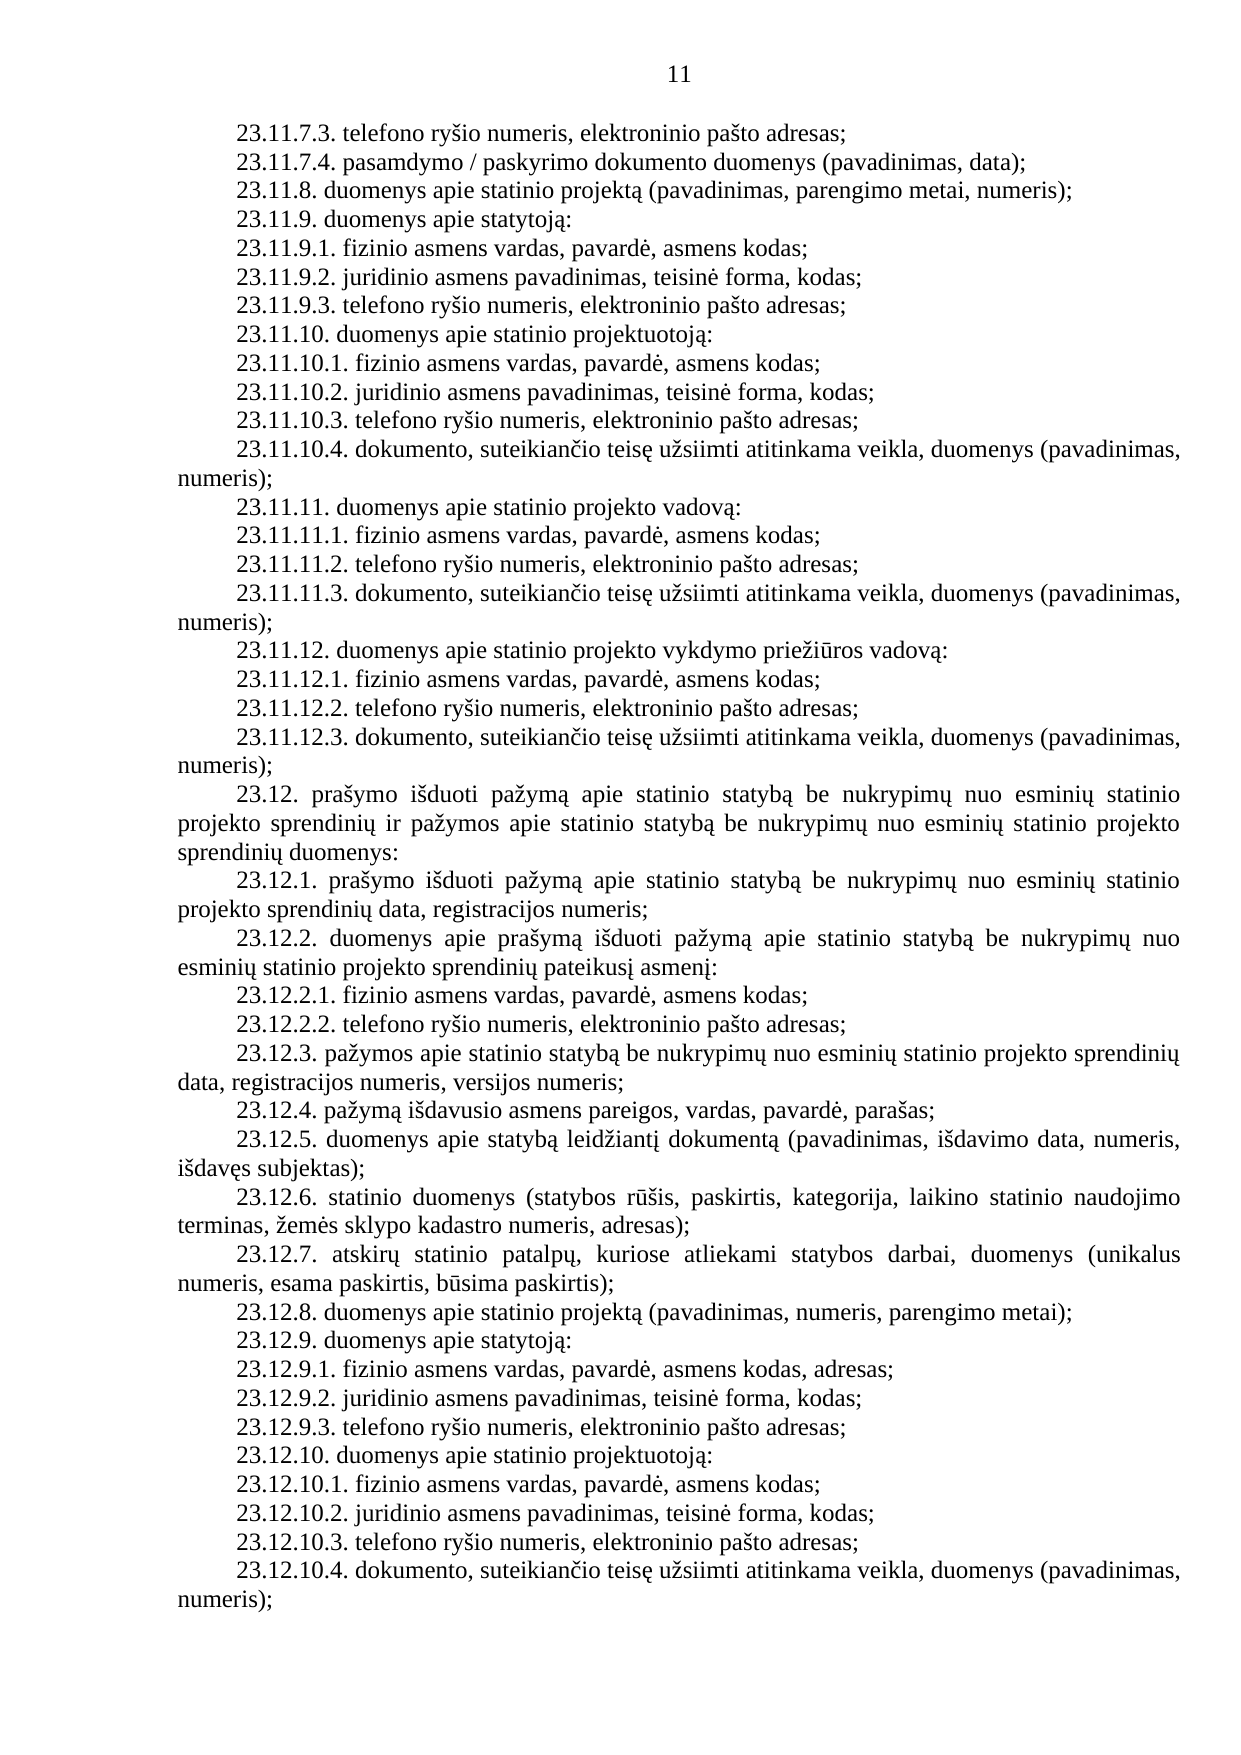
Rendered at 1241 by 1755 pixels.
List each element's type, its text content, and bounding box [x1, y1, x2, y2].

text 23.12.10.1. fizinio asmens vardas, pavardė, asmens kodas; [177, 1469, 1181, 1498]
text 23.12.3. pažymos apie statinio statybą be nukrypimų nuo esminių statinio projekto sprendinių data, registracijos numeris, versijos numeris; [177, 1038, 1181, 1096]
text 23.11.11.3. dokumento, suteikiančio teisę užsiimti atitinkama veikla, duomenys (pavadinimas, numeris); [177, 578, 1181, 636]
text 23.11.8. duomenys apie statinio projektą (pavadinimas, parengimo metai, numeris); [177, 176, 1181, 204]
text 23.12.10. duomenys apie statinio projektuotoją: [177, 1441, 1181, 1469]
text 23.12.5. duomenys apie statybą leidžiantį dokumentą (pavadinimas, išdavimo data, numeris, išdavęs subjektas); [177, 1124, 1181, 1182]
text 23.11.9.1. fizinio asmens vardas, pavardė, asmens kodas; [177, 233, 1181, 262]
text 23.11.10.4. dokumento, suteikiančio teisę užsiimti atitinkama veikla, duomenys (pavadinimas, numeris); [177, 434, 1181, 492]
text 23.12.6. statinio duomenys (statybos rūšis, paskirtis, kategorija, laikino statinio naudojimo terminas, žemės sklypo kadastro numeris, adresas); [177, 1182, 1181, 1239]
text 23.12.8. duomenys apie statinio projektą (pavadinimas, numeris, parengimo metai); [177, 1297, 1181, 1326]
text 23.12. prašymo išduoti pažymą apie statinio statybą be nukrypimų nuo esminių statinio projekto sprendinių ir pažymos apie statinio statybą be nukrypimų nuo esminių statinio projekto sprendinių duomenys: [177, 779, 1181, 866]
text 23.12.2.2. telefono ryšio numeris, elektroninio pašto adresas; [177, 1009, 1181, 1038]
text 23.11.10.1. fizinio asmens vardas, pavardė, asmens kodas; [177, 348, 1181, 377]
text 23.11.7.3. telefono ryšio numeris, elektroninio pašto adresas; [177, 118, 1181, 147]
text 23.12.9. duomenys apie statytoją: [177, 1326, 1181, 1354]
text 23.11.11. duomenys apie statinio projekto vadovą: [177, 492, 1181, 521]
text 23.11.7.4. pasamdymo / paskyrimo dokumento duomenys (pavadinimas, data); [177, 147, 1181, 176]
text 23.11.11.2. telefono ryšio numeris, elektroninio pašto adresas; [177, 549, 1181, 578]
text 23.12.2. duomenys apie prašymą išduoti pažymą apie statinio statybą be nukrypimų nuo esminių statinio projekto sprendinių pateikusį asmenį: [177, 923, 1181, 981]
text 23.11.10. duomenys apie statinio projektuotoją: [177, 319, 1181, 348]
text 23.11.10.3. telefono ryšio numeris, elektroninio pašto adresas; [177, 406, 1181, 434]
text 23.12.2.1. fizinio asmens vardas, pavardė, asmens kodas; [177, 981, 1181, 1009]
text 23.12.7. atskirų statinio patalpų, kuriose atliekami statybos darbai, duomenys (unikalus numeris, esama paskirtis, būsima paskirtis); [177, 1239, 1181, 1297]
text 23.12.4. pažymą išdavusio asmens pareigos, vardas, pavardė, parašas; [177, 1096, 1181, 1124]
text 23.12.10.3. telefono ryšio numeris, elektroninio pašto adresas; [177, 1527, 1181, 1556]
text 23.12.1. prašymo išduoti pažymą apie statinio statybą be nukrypimų nuo esminių statinio projekto sprendinių data, registracijos numeris; [177, 866, 1181, 923]
text 23.11.11.1. fizinio asmens vardas, pavardė, asmens kodas; [177, 521, 1181, 549]
text 23.12.9.3. telefono ryšio numeris, elektroninio pašto adresas; [177, 1412, 1181, 1441]
text 23.11.12.3. dokumento, suteikiančio teisę užsiimti atitinkama veikla, duomenys (pavadinimas, numeris); [177, 722, 1181, 779]
text 23.11.9.2. juridinio asmens pavadinimas, teisinė forma, kodas; [177, 262, 1181, 291]
text 23.11.12. duomenys apie statinio projekto vykdymo priežiūros vadovą: [177, 636, 1181, 664]
text 23.11.12.2. telefono ryšio numeris, elektroninio pašto adresas; [177, 693, 1181, 722]
text 23.12.9.2. juridinio asmens pavadinimas, teisinė forma, kodas; [177, 1383, 1181, 1412]
text 23.11.9. duomenys apie statytoją: [177, 204, 1181, 233]
text 23.12.10.4. dokumento, suteikiančio teisę užsiimti atitinkama veikla, duomenys (pavadinimas, numeris); [177, 1556, 1181, 1613]
text 23.11.12.1. fizinio asmens vardas, pavardė, asmens kodas; [177, 664, 1181, 693]
text 23.12.9.1. fizinio asmens vardas, pavardė, asmens kodas, adresas; [177, 1354, 1181, 1383]
text 23.11.10.2. juridinio asmens pavadinimas, teisinė forma, kodas; [177, 377, 1181, 406]
text 23.11.9.3. telefono ryšio numeris, elektroninio pašto adresas; [177, 291, 1181, 319]
text 23.12.10.2. juridinio asmens pavadinimas, teisinė forma, kodas; [177, 1498, 1181, 1527]
